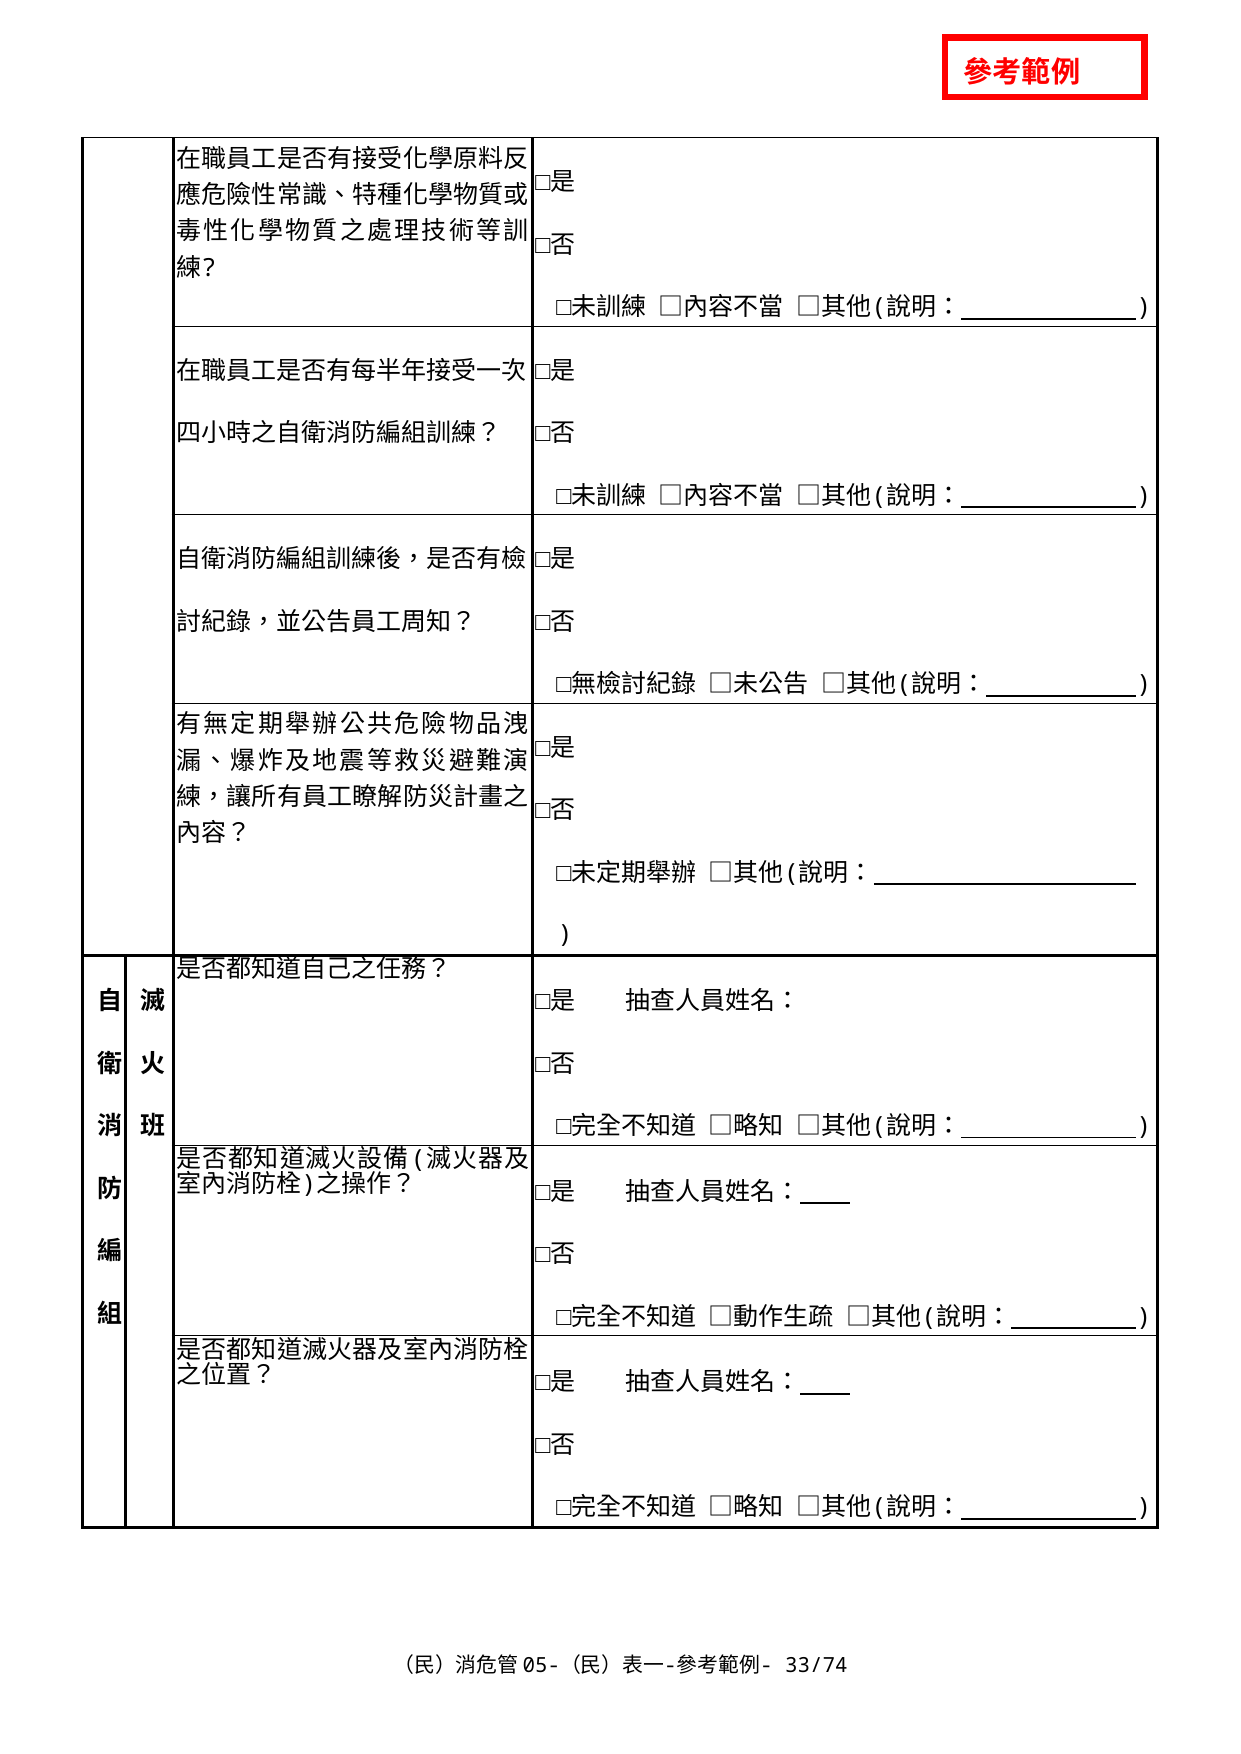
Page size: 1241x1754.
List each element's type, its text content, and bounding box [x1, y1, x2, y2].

table_cell 是否都知道滅火器及室內消防栓之位置？ [175, 1336, 531, 1526]
table_cell □是 □否 □無檢討紀錄 □未公告 □其他(說明： ) [534, 515, 1156, 703]
table_cell 自衛消防編組 [84, 957, 124, 1526]
table_cell 是否都知道滅火設備(滅火器及室內消防栓)之操作？ [175, 1146, 531, 1335]
table_cell □是 □否 □未訓練 □內容不當 □其他(說明： ) [534, 327, 1156, 514]
table_cell □是 □否 □未訓練 □內容不當 □其他(說明： ) [534, 138, 1156, 326]
table_cell 是否都知道自己之任務？ [175, 957, 531, 1144]
table_cell 有無定期舉辦公共危險物品洩漏、爆炸及地震等救災避難演練，讓所有員工瞭解防災計畫之內容？ [175, 704, 531, 954]
table_cell 在職員工是否有接受化學原料反應危險性常識、特種化學物質或毒性化學物質之處理技術等訓練? [175, 138, 531, 326]
table_cell □是 抽查人員姓名： □否 □完全不知道 □動作生疏 □其他(說明： ) [534, 1146, 1156, 1335]
table_cell 自衛消防編組訓練後，是否有檢討紀錄，並公告員工周知？ [175, 515, 531, 703]
table_cell [84, 138, 172, 954]
table_cell 滅火班 [127, 957, 172, 1526]
table_cell □是 抽查人員姓名： □否 □完全不知道 □略知 □其他(說明： ) [534, 1336, 1156, 1526]
table_cell 在職員工是否有每半年接受一次四小時之自衛消防編組訓練？ [175, 327, 531, 514]
table_cell □是 抽查人員姓名： □否 □完全不知道 □略知 □其他(說明： ) [534, 957, 1156, 1144]
table_cell □是 □否 □未定期舉辦 □其他(說明： ) [534, 704, 1156, 954]
